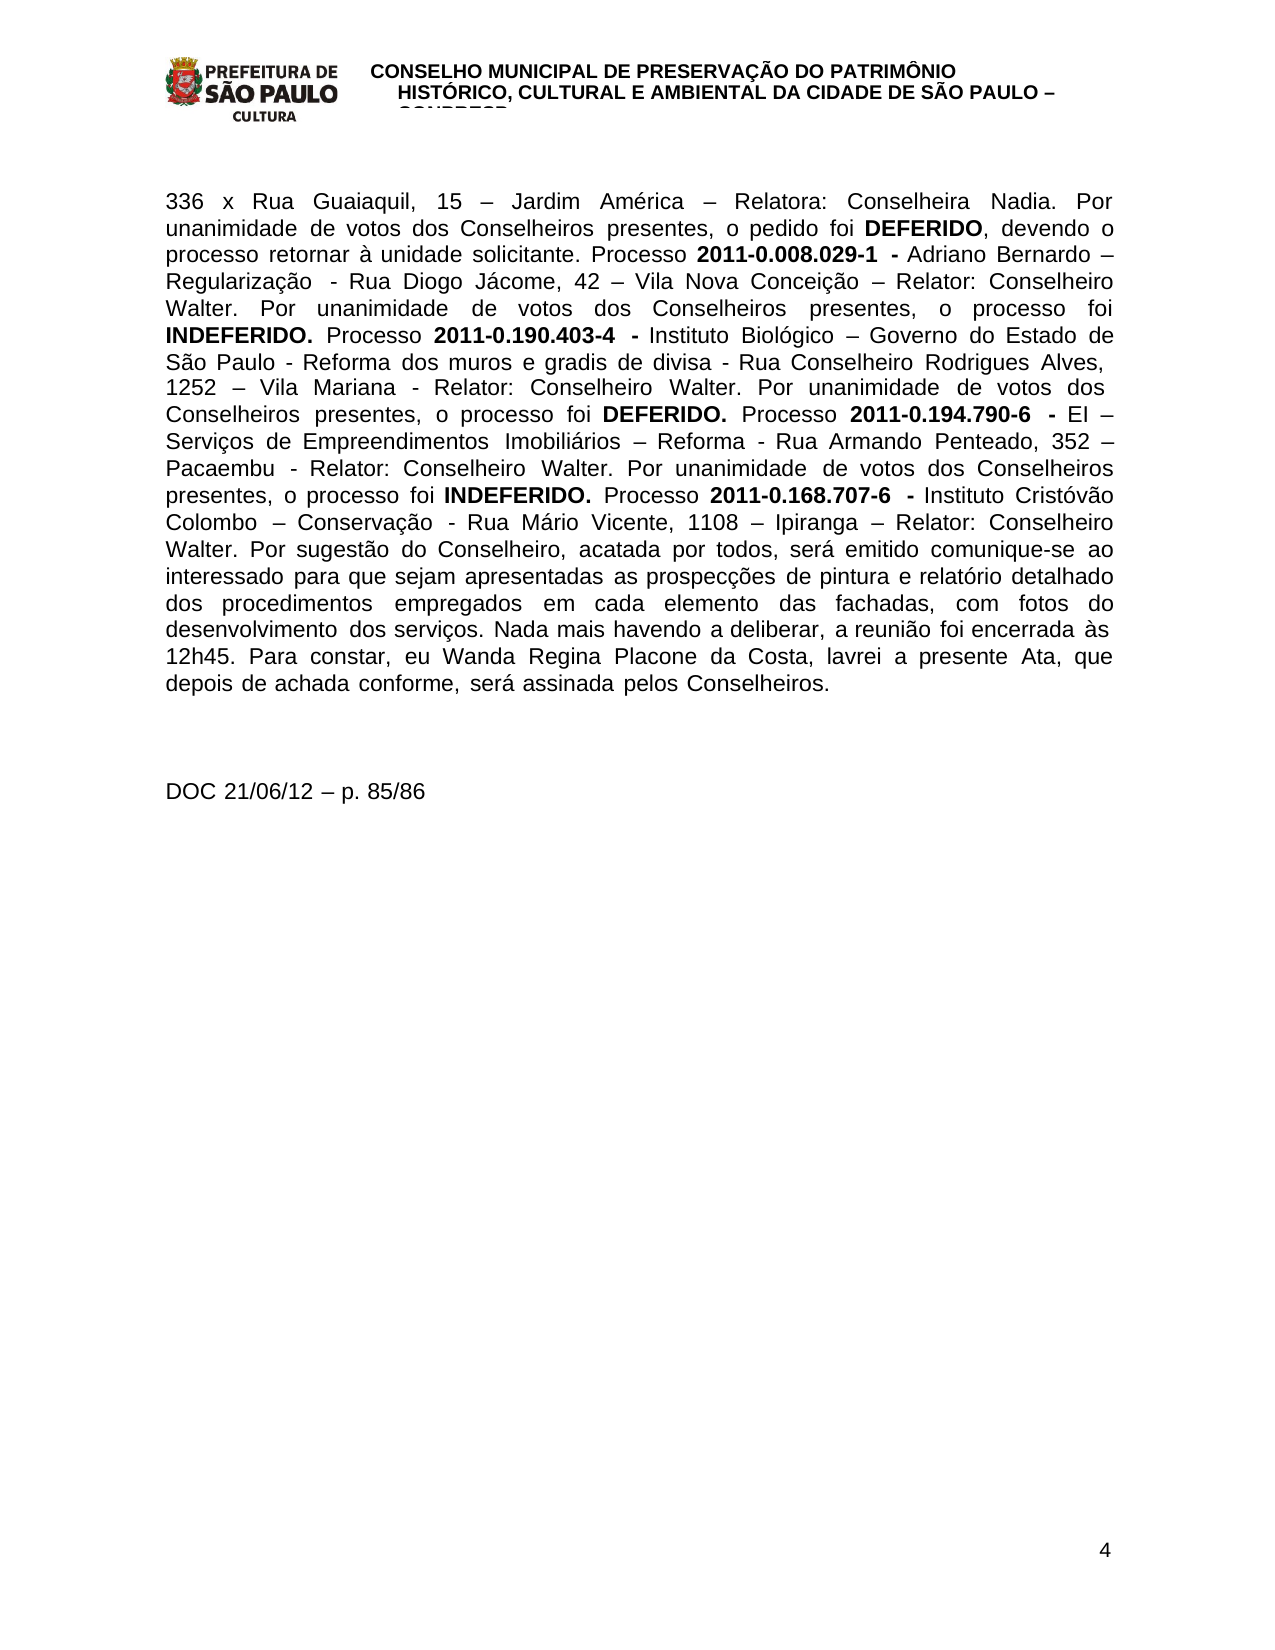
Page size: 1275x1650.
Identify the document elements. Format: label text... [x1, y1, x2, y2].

text 336 x Rua Guaiaquil, 15 – Jardim América – Relatora: Conselheira Nadia. Por unanimidade de votos dos Conselheiros presentes, o pedido foi DEFERIDO, devendo o processo retornar à unidade solicitante. Processo 2011-0.008.029-1 - Adriano Bernardo – Regularização - Rua Diogo Jácome, 42 – Vila Nova Conceição – Relator: Conselheiro Walter. Por unanimidade de votos dos Conselheiros presentes, o processo foi INDEFERIDO. Processo 2011-0.190.403-4 - Instituto Biológico – Governo do Estado de São Paulo - Reforma dos muros e gradis de divisa - Rua Conselheiro Rodrigues Alves, [165, 188, 1114, 375]
text DOC 21/06/12 – p. 85/86 [165, 778, 431, 805]
text 1252 – Vila Mariana - Relator: Conselheiro Walter. Por unanimidade de votos dos [165, 376, 1114, 401]
text 12h45. Para constar, eu Wanda Regina Placone da Costa, lavrei a presente Ata, que depois de achada conforme, será assinada pelos Conselheiros. [165, 643, 1114, 697]
text Conselheiros presentes, o processo foi DEFERIDO. Processo 2011-0.194.790-6 - EI – Serviços de Empreendimentos Imobiliários – Reforma - Rua Armando Penteado, 352 – Pacaembu - Relator: Conselheiro Walter. Por unanimidade de votos dos Conselheiros presentes, o processo foi INDEFERIDO. Processo 2011-0.168.707-6 - Instituto Cristóvão Colombo – Conservação - Rua Mário Vicente, 1108 – Ipiranga – Relator: Conselheiro Walter. Por sugestão do Conselheiro, acatada por todos, será emitido comunique-se ao interessado para que sejam apresentadas as prospecções de pintura e relatório detalhado dos procedimentos empregados em cada elemento das fachadas, com fotos do desenvolvimento dos serviços. Nada mais havendo a deliberar, a reunião foi encerrada às [165, 401, 1114, 643]
